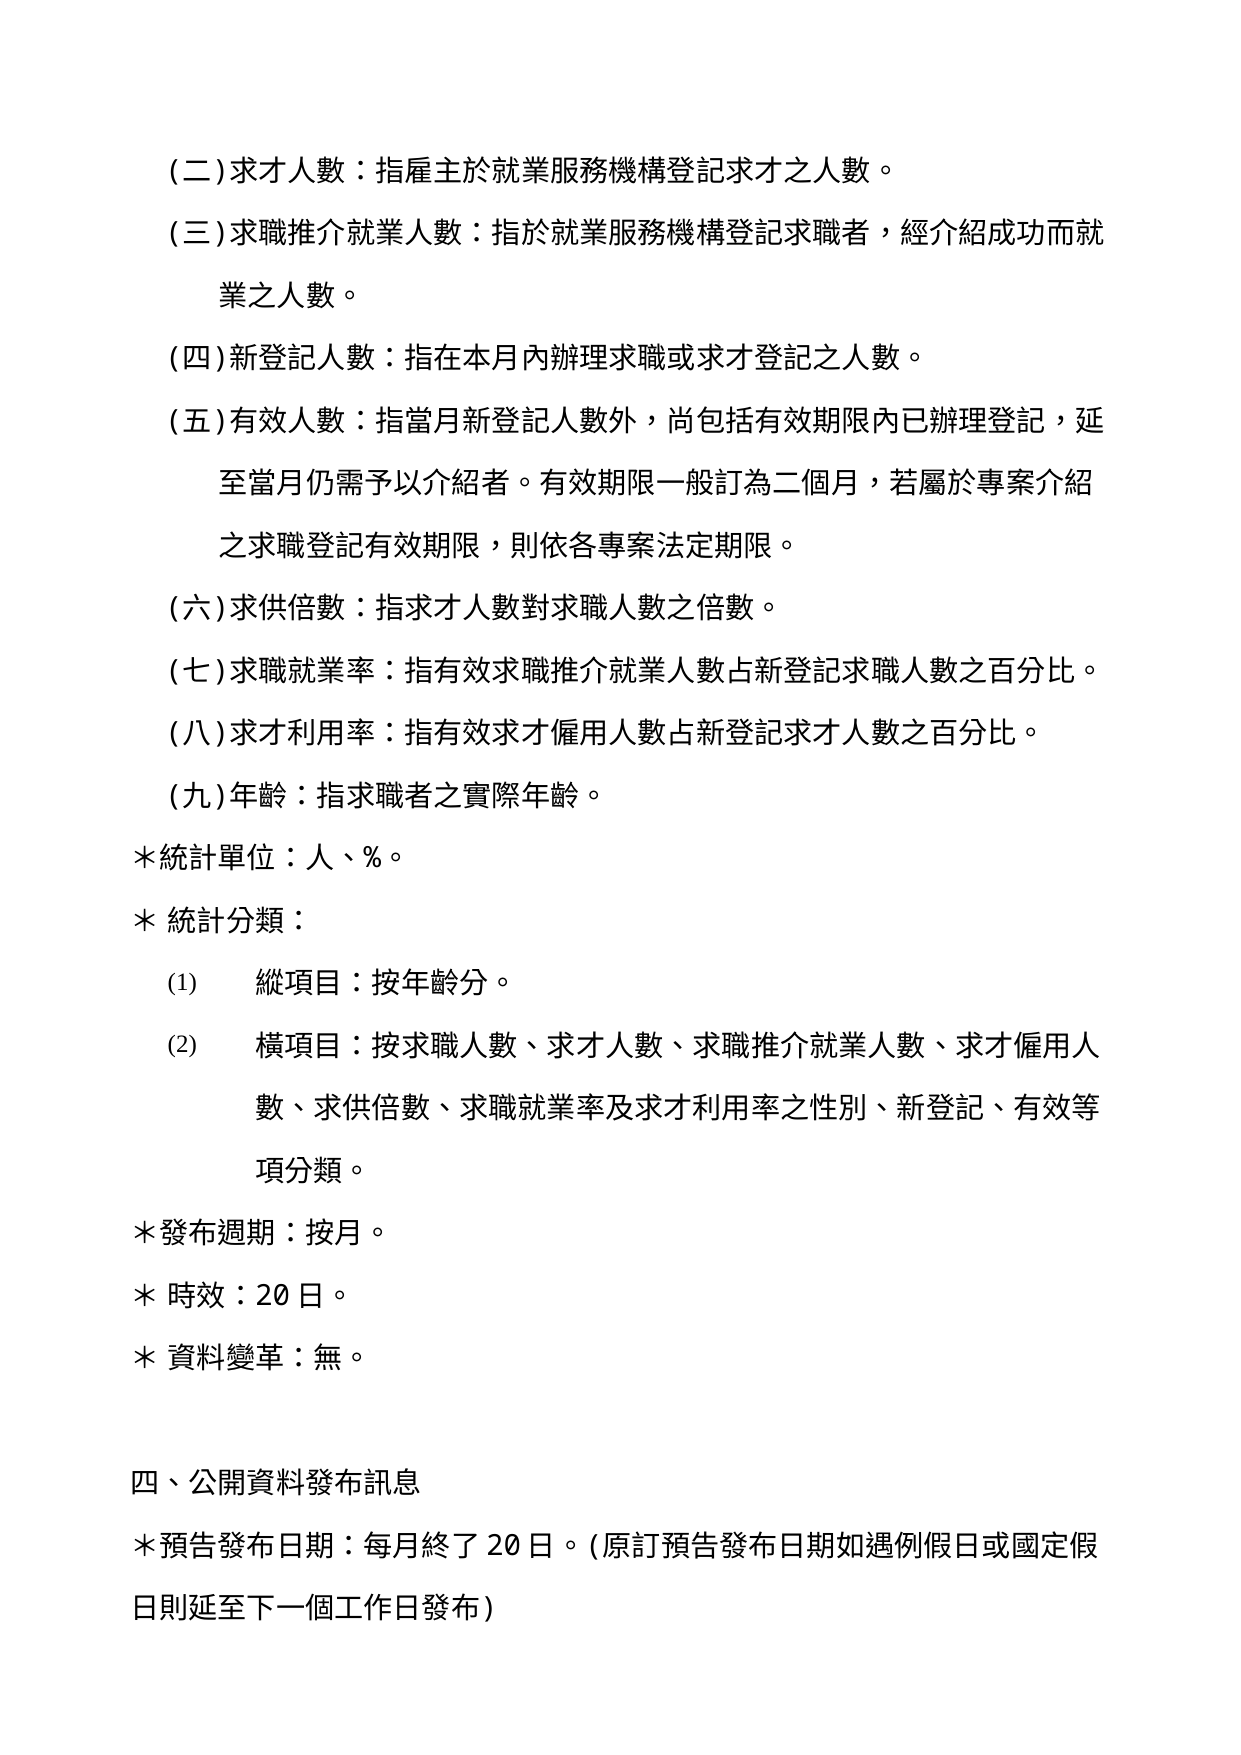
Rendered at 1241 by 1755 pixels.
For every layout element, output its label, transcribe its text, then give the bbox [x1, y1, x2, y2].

text (六)求供倍數：指求才人數對求職人數之倍數。 [130, 564, 1110, 627]
text (七)求職就業率：指有效求職推介就業人數占新登記求職人數之百分比。 [130, 627, 1110, 689]
list 時效：20日。 [130, 1252, 1110, 1314]
text (八)求才利用率：指有效求才僱用人數占新登記求才人數之百分比。 [130, 689, 1110, 752]
text (四)新登記人數：指在本月內辦理求職或求才登記之人數。 [130, 314, 1110, 377]
list 縱項目：按年齡分。 [167, 939, 1110, 1002]
text (九)年齡：指求職者之實際年齡。 [130, 752, 1110, 814]
list 統計分類： [130, 877, 1110, 939]
text (五)有效人數：指當月新登記人數外，尚包括有效期限內已辦理登記，延至當月仍需予以介紹者。有效期限一般訂為二個月，若屬於專案介紹之求職登記有效期限，則依各專案法定期限。 [130, 377, 1110, 564]
text ＊發布週期：按月。 [130, 1189, 1110, 1252]
text (三)求職推介就業人數：指於就業服務機構登記求職者，經介紹成功而就業之人數。 [130, 189, 1110, 314]
text (二)求才人數：指雇主於就業服務機構登記求才之人數。 [130, 127, 1110, 189]
text 四、公開資料發布訊息 [130, 1439, 1110, 1502]
list 資料變革：無。 [130, 1314, 1110, 1377]
text ＊統計單位：人、%。 [130, 814, 1110, 877]
list 橫項目：按求職人數、求才人數、求職推介就業人數、求才僱用人數、求供倍數、求職就業率及求才利用率之性別、新登記、有效等項分類。 [167, 1002, 1110, 1189]
text ＊預告發布日期：每月終了20日。(原訂預告發布日期如遇例假日或國定假日則延至下一個工作日發布) [130, 1502, 1110, 1627]
